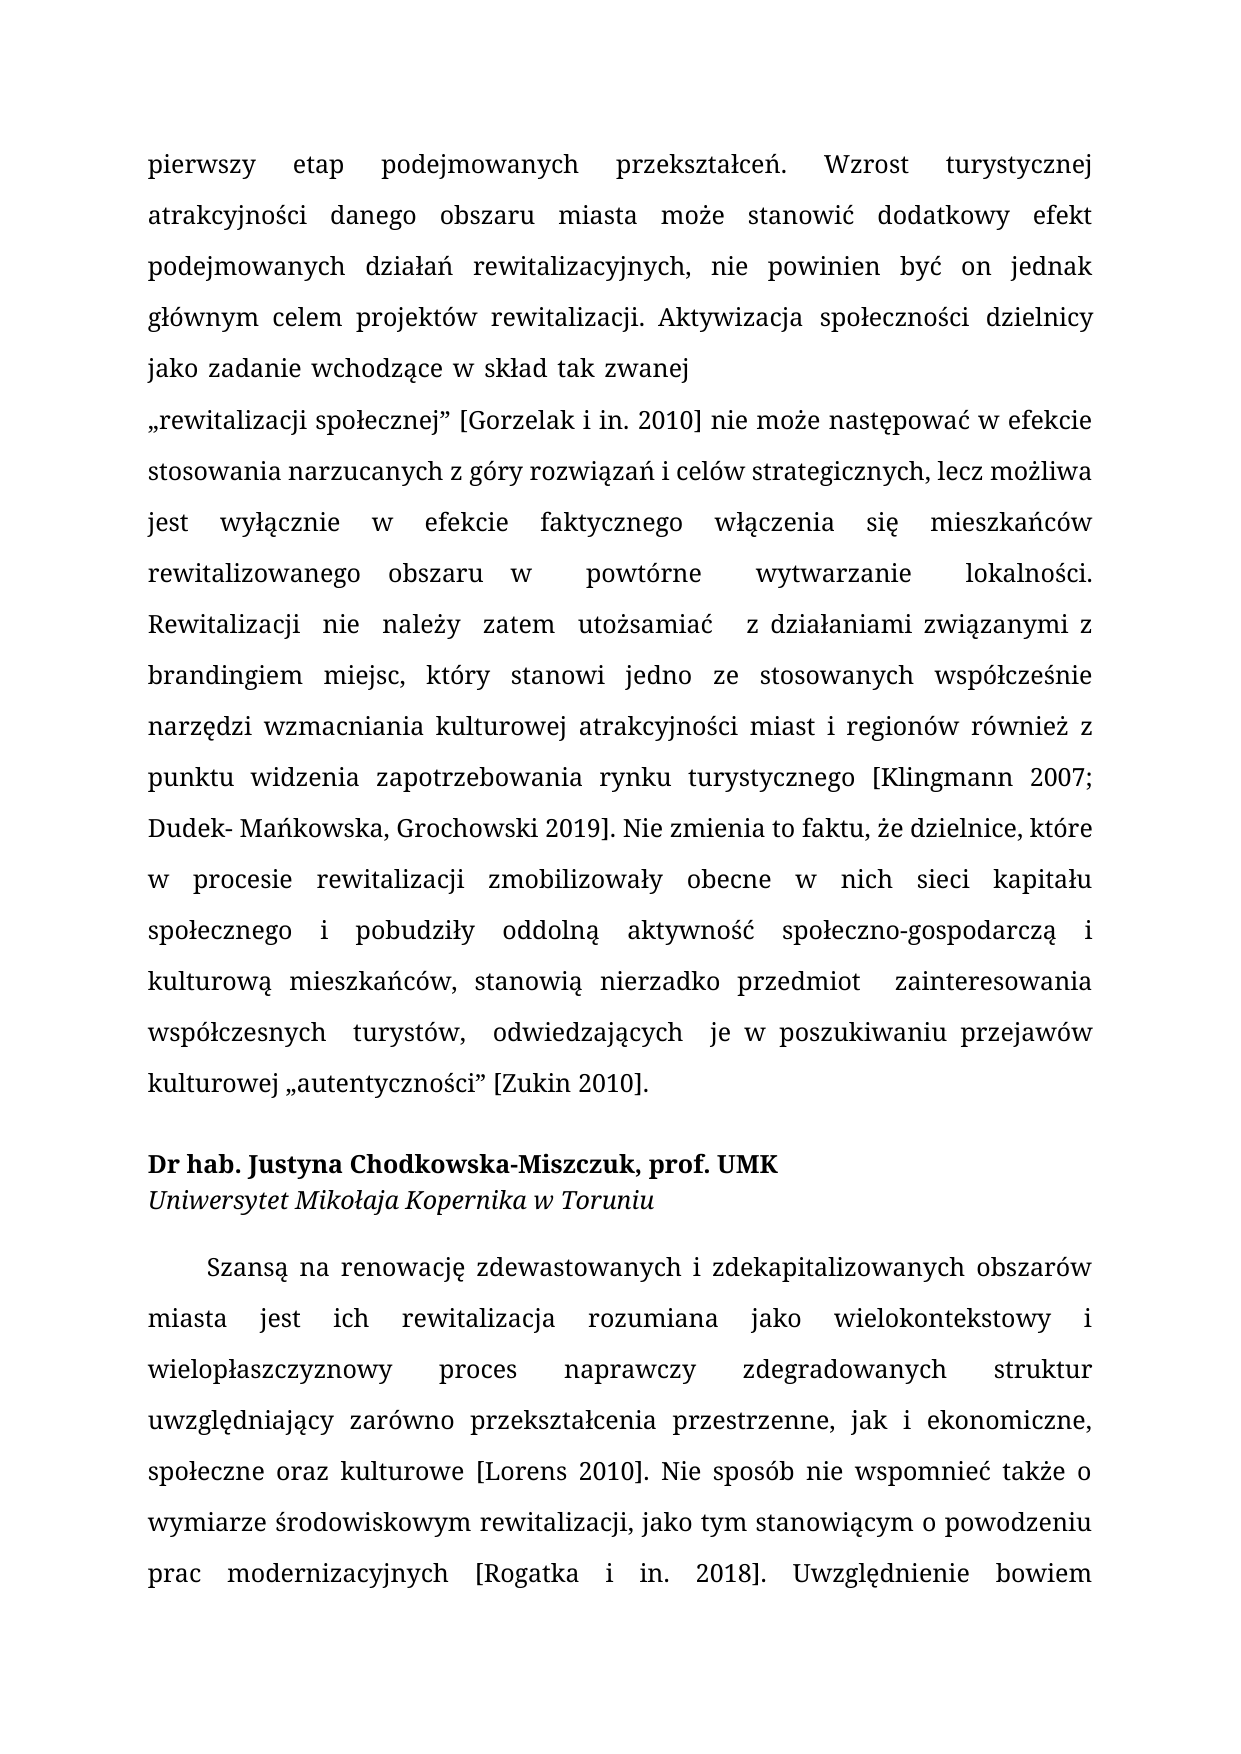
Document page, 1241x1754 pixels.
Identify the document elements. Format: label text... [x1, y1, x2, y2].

subtitle Dr hab. Justyna Chodkowska-Miszczuk, prof. UMK [148, 1147, 1107, 1181]
text Uniwersytet Mikołaja Kopernika w Toruniu [148, 1183, 1107, 1217]
text Szansą na renowację zdewastowanych i zdekapitalizowanych obszarów miasta jest ich rewitalizacja rozumiana jako wielokontekstowy i wielopłaszczyznowy proces naprawczy zdegradowanych struktur uwzględniający zarówno przekształcenia przestrzenne, jak i ekonomiczne, społeczne oraz kulturowe [Lorens 2010]. Nie sposób nie wspomnieć także o wymiarze środowiskowym rewitalizacji, jako tym stanowiącym o powodzeniu prac modernizacyjnych [Rogatka i in. 2018]. Uwzględnienie bowiem [148, 1250, 1093, 1590]
text „rewitalizacji społecznej” [Gorzelak i in. 2010] nie może następować w efekcie stosowania narzucanych z góry rozwiązań i celów strategicznych, lecz możliwa jest wyłącznie w efekcie faktycznego włączenia się mieszkańców rewitalizowanego obszaru w powtórne wytwarzanie lokalności. Rewitalizacji nie należy zatem utożsamiać z działaniami związanymi z brandingiem miejsc, który stanowi jedno ze stosowanych współcześnie narzędzi wzmacniania kulturowej atrakcyjności miast i regionów również z punktu widzenia zapotrzebowania rynku turystycznego [Klingmann 2007; Dudek- Mańkowska, Grochowski 2019]. Nie zmienia to faktu, że dzielnice, które w procesie rewitalizacji zmobilizowały obecne w nich sieci kapitału społecznego i pobudziły oddolną aktywność społeczno-gospodarczą i kulturową mieszkańców, stanowią nierzadko przedmiot zainteresowania współczesnych turystów, odwiedzających je w poszukiwaniu przejawów kulturowej „autentyczności” [Zukin 2010]. [148, 402, 1093, 1100]
text pierwszy etap podejmowanych przekształceń. Wzrost turystycznej atrakcyjności danego obszaru miasta może stanowić dodatkowy efekt podejmowanych działań rewitalizacyjnych, nie powinien być on jednak głównym celem projektów rewitalizacji. Aktywizacja społeczności dzielnicy jako zadanie wchodzące w skład tak zwanej [148, 147, 1093, 385]
